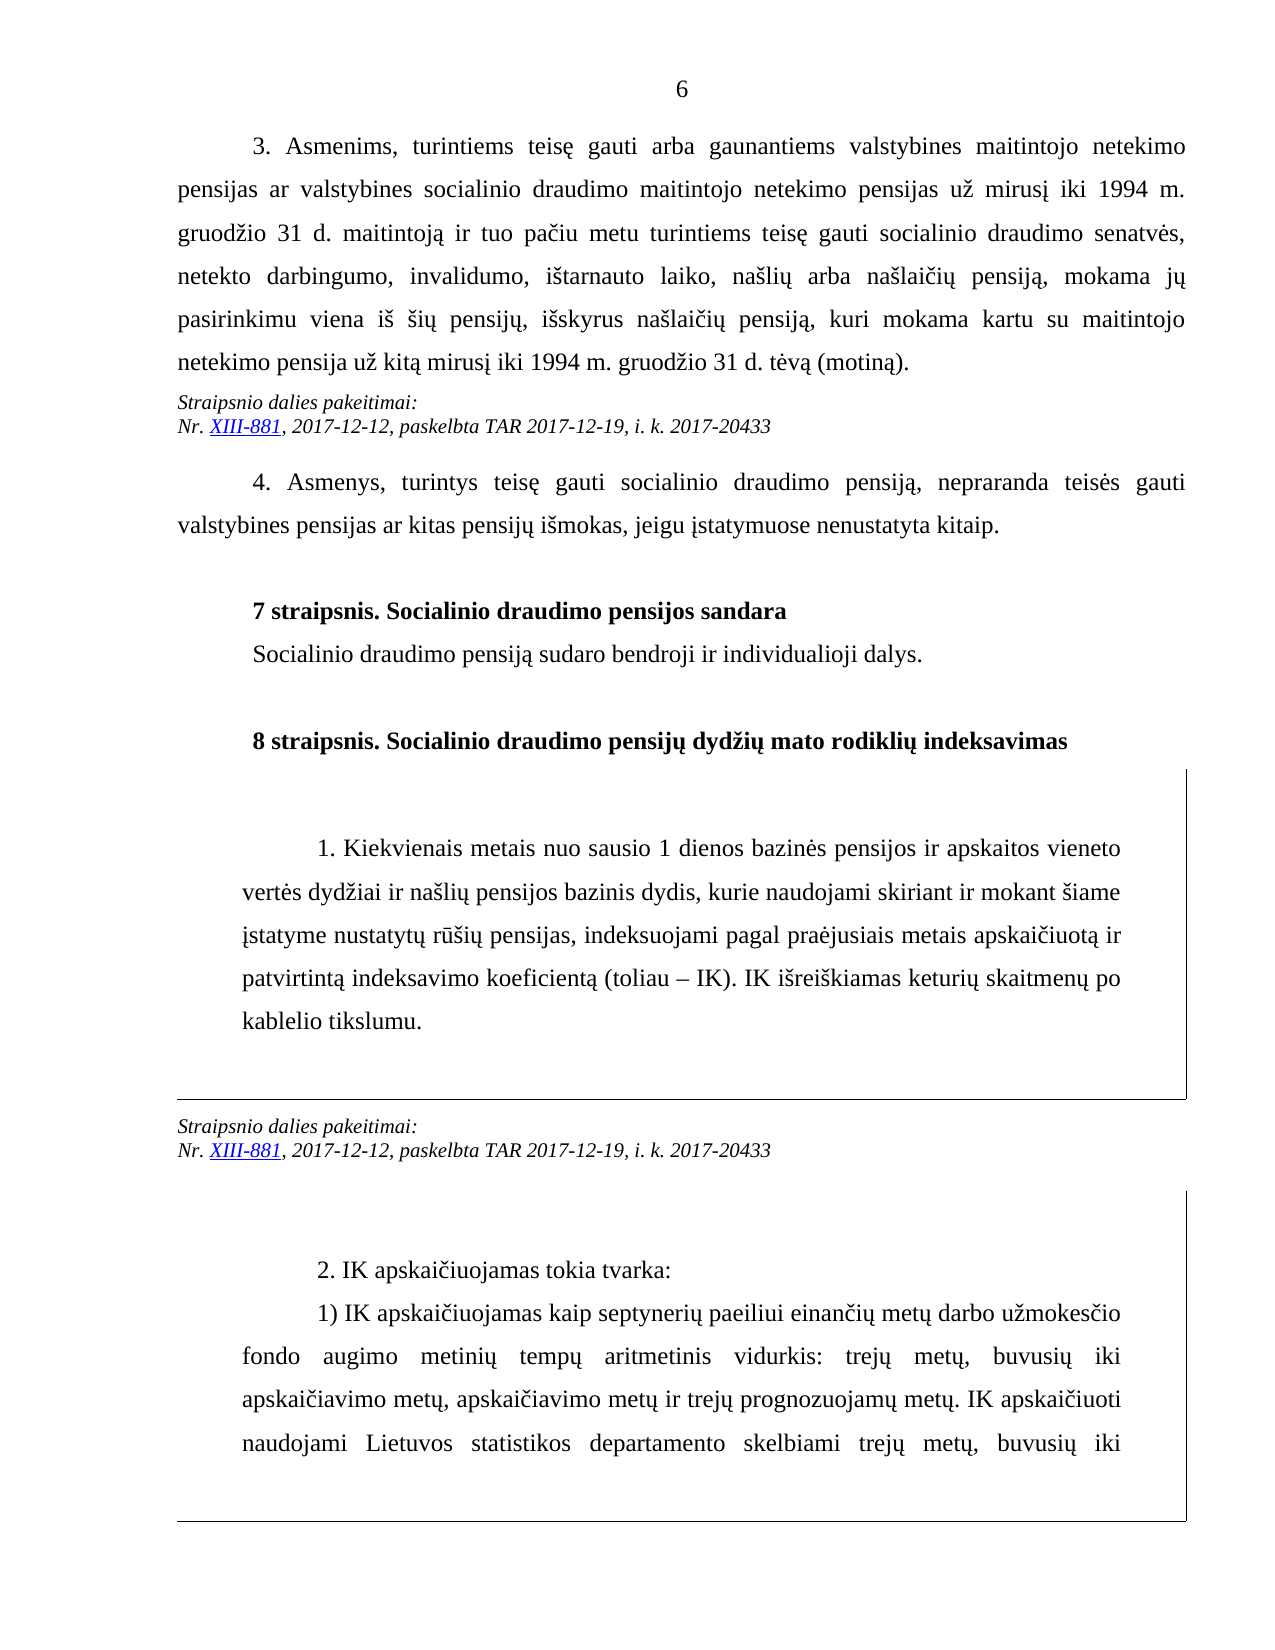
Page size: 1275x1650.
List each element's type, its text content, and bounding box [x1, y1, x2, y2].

text 7 straipsnis. Socialinio draudimo pensijos sandara [177, 596, 1186, 625]
text Nr. XIII-881, 2017-12-12, paskelbta TAR 2017-12-19, i. k. 2017-20433 [177, 414, 1186, 438]
text 8 straipsnis. Socialinio draudimo pensijų dydžių mato rodiklių indeksavimas [177, 726, 1186, 754]
text 1. Kiekvienais metais nuo sausio 1 dienos bazinės pensijos ir apskaitos vieneto vertės dydžiai ir našlių pensijos bazinis dydis, kurie naudojami skiriant ir mokant šiame įstatyme nustatytų rūšių pensijas, indeksuojami pagal praėjusiais metais apskaičiuotą ir patvirtintą indeksavimo koeficientą (toliau – IK). IK išreiškiamas keturių skaitmenų po kablelio tikslumu. [177, 769, 1186, 1099]
text 1) IK apskaičiuojamas kaip septynerių paeiliui einančių metų darbo užmokesčio fondo augimo metinių tempų aritmetinis vidurkis: trejų metų, buvusių iki apskaičiavimo metų, apskaičiavimo metų ir trejų prognozuojamų metų. IK apskaičiuoti naudojami Lietuvos statistikos departamento skelbiami trejų metų, buvusių iki apskaičiavimo metų, darbo užmokesčio fondo augimo duomenys ir Lietuvos Respublikos biudžeto sandaros įstatymo nustatyta tvarka parengtame apskaičiavimo metų Ekonominės raidos scenarijuje skelbiami apskaičiavimo metų ir trejų prognozuojamų metų darbo užmokesčio fondo augimo rodikliai. Šiame punkte nustatyta tvarka apskaičiuotas IK taikomas, jeigu, jį pritaikius, pagal indeksavimo metais galiosiantį Lietuvos Respublikos valstybinio socialinio draudimo fondo biudžeto rodiklių patvirtinimo įstatymą planuojamos pensijų socialinio draudimo rūšies išlaidos neviršija pensijų socialinio draudimo rūšies įplaukų indeksavimo metais ir po jų einančiais kalendoriniais metais prognozuojamos pensijų socialinio draudimo išlaidos nepradeda viršyti prognozuojamų pensijų socialinio draudimo rūšies įplaukų; [177, 1234, 1186, 1521]
text 2. IK apskaičiuojamas tokia tvarka: [177, 1191, 1186, 1234]
text Straipsnio dalies pakeitimai: [177, 390, 1186, 414]
text 4. Asmenys, turintys teisę gauti socialinio draudimo pensiją, nepraranda teisės gauti valstybines pensijas ar kitas pensijų išmokas, jeigu įstatymuose nenustatyta kitaip. [177, 467, 1186, 539]
text 3. Asmenims, turintiems teisę gauti arba gaunantiems valstybines maitintojo netekimo pensijas ar valstybines socialinio draudimo maitintojo netekimo pensijas už mirusį iki 1994 m. gruodžio 31 d. maitintoją ir tuo pačiu metu turintiems teisę gauti socialinio draudimo senatvės, netekto darbingumo, invalidumo, ištarnauto laiko, našlių arba našlaičių pensiją, mokama jų pasirinkimu viena iš šių pensijų, išskyrus našlaičių pensiją, kuri mokama kartu su maitintojo netekimo pensija už kitą mirusį iki 1994 m. gruodžio 31 d. tėvą (motiną). [177, 131, 1186, 376]
text Socialinio draudimo pensiją sudaro bendroji ir individualioji dalys. [177, 639, 1186, 668]
text Nr. XIII-881, 2017-12-12, paskelbta TAR 2017-12-19, i. k. 2017-20433 [177, 1138, 1186, 1162]
text Straipsnio dalies pakeitimai: [177, 1114, 1186, 1138]
